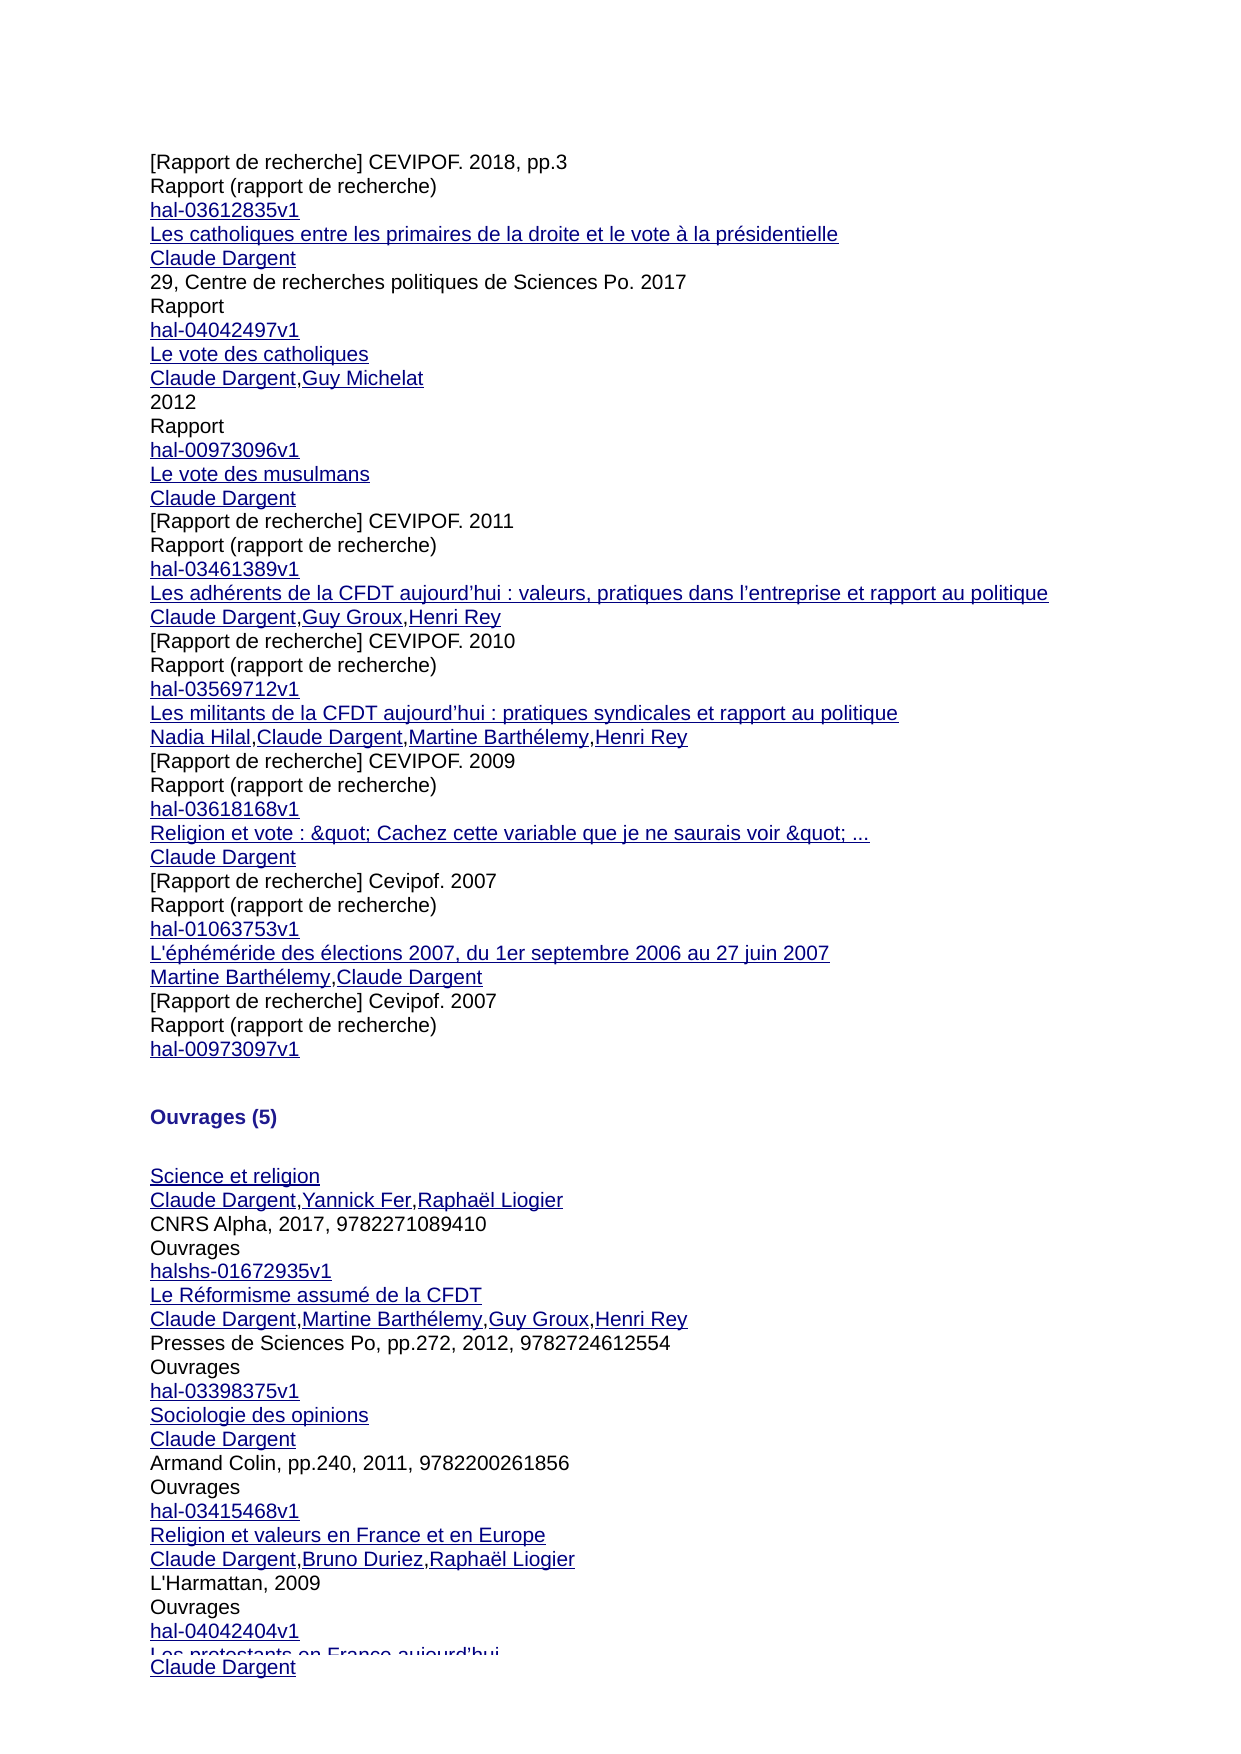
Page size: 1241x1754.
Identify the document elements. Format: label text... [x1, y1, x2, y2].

table_cell Le Réformisme assumé de la CFDT Claude Dargent,Martine Barthélemy,Guy Groux,Henri Rey Presses de Sciences Po, pp.272, 2012, 9782724612554 Ouvrages hal-03398375v1 [150, 1283, 1090, 1403]
table_cell Le vote des musulmans Claude Dargent [Rapport de recherche] CEVIPOF. 2011 Rapport (rapport de recherche) hal-03461389v1 [150, 461, 1090, 581]
table_cell Les catholiques entre les primaires de la droite et le vote à la présidentielle Claude Dargent 29, Centre de recherches politiques de Sciences Po. 2017 Rapport hal-04042497v1 [150, 222, 1090, 342]
table_cell L'éphéméride des élections 2007, du 1er septembre 2006 au 27 juin 2007 Martine Barthélemy,Claude Dargent [Rapport de recherche] Cevipof. 2007 Rapport (rapport de recherche) hal-00973097v1 [150, 941, 1090, 1060]
table_cell Les adhérents de la CFDT aujourd’hui : valeurs, pratiques dans l’entreprise et rapport au politique Claude Dargent,Guy Groux,Henri Rey [Rapport de recherche] CEVIPOF. 2010 Rapport (rapport de recherche) hal-03569712v1 [150, 581, 1090, 701]
table_cell Les protestants en France aujourd’hui Claude Dargent [150, 1643, 1090, 1679]
table_cell Religion et valeurs en France et en Europe Claude Dargent,Bruno Duriez,Raphaël Liogier L'Harmattan, 2009 Ouvrages hal-04042404v1 [150, 1523, 1090, 1643]
table_header [Rapport de recherche] CEVIPOF. 2018, pp.3 Rapport (rapport de recherche) hal-03612835v1 [150, 150, 1090, 222]
subtitle Ouvrages (5) [150, 1105, 1090, 1129]
table_cell Les militants de la CFDT aujourd’hui : pratiques syndicales et rapport au politique Nadia Hilal,Claude Dargent,Martine Barthélemy,Henri Rey [Rapport de recherche] CEVIPOF. 2009 Rapport (rapport de recherche) hal-03618168v1 [150, 701, 1090, 821]
table_cell Le vote des catholiques Claude Dargent,Guy Michelat 2012 Rapport hal-00973096v1 [150, 342, 1090, 461]
table_header Science et religion Claude Dargent,Yannick Fer,Raphaël Liogier CNRS Alpha, 2017, 9782271089410 Ouvrages halshs-01672935v1 [150, 1164, 1090, 1283]
table_cell Religion et vote : &quot; Cachez cette variable que je ne saurais voir &quot; ... Claude Dargent [Rapport de recherche] Cevipof. 2007 Rapport (rapport de recherche) hal-01063753v1 [150, 821, 1090, 941]
table_cell Sociologie des opinions Claude Dargent Armand Colin, pp.240, 2011, 9782200261856 Ouvrages hal-03415468v1 [150, 1403, 1090, 1523]
